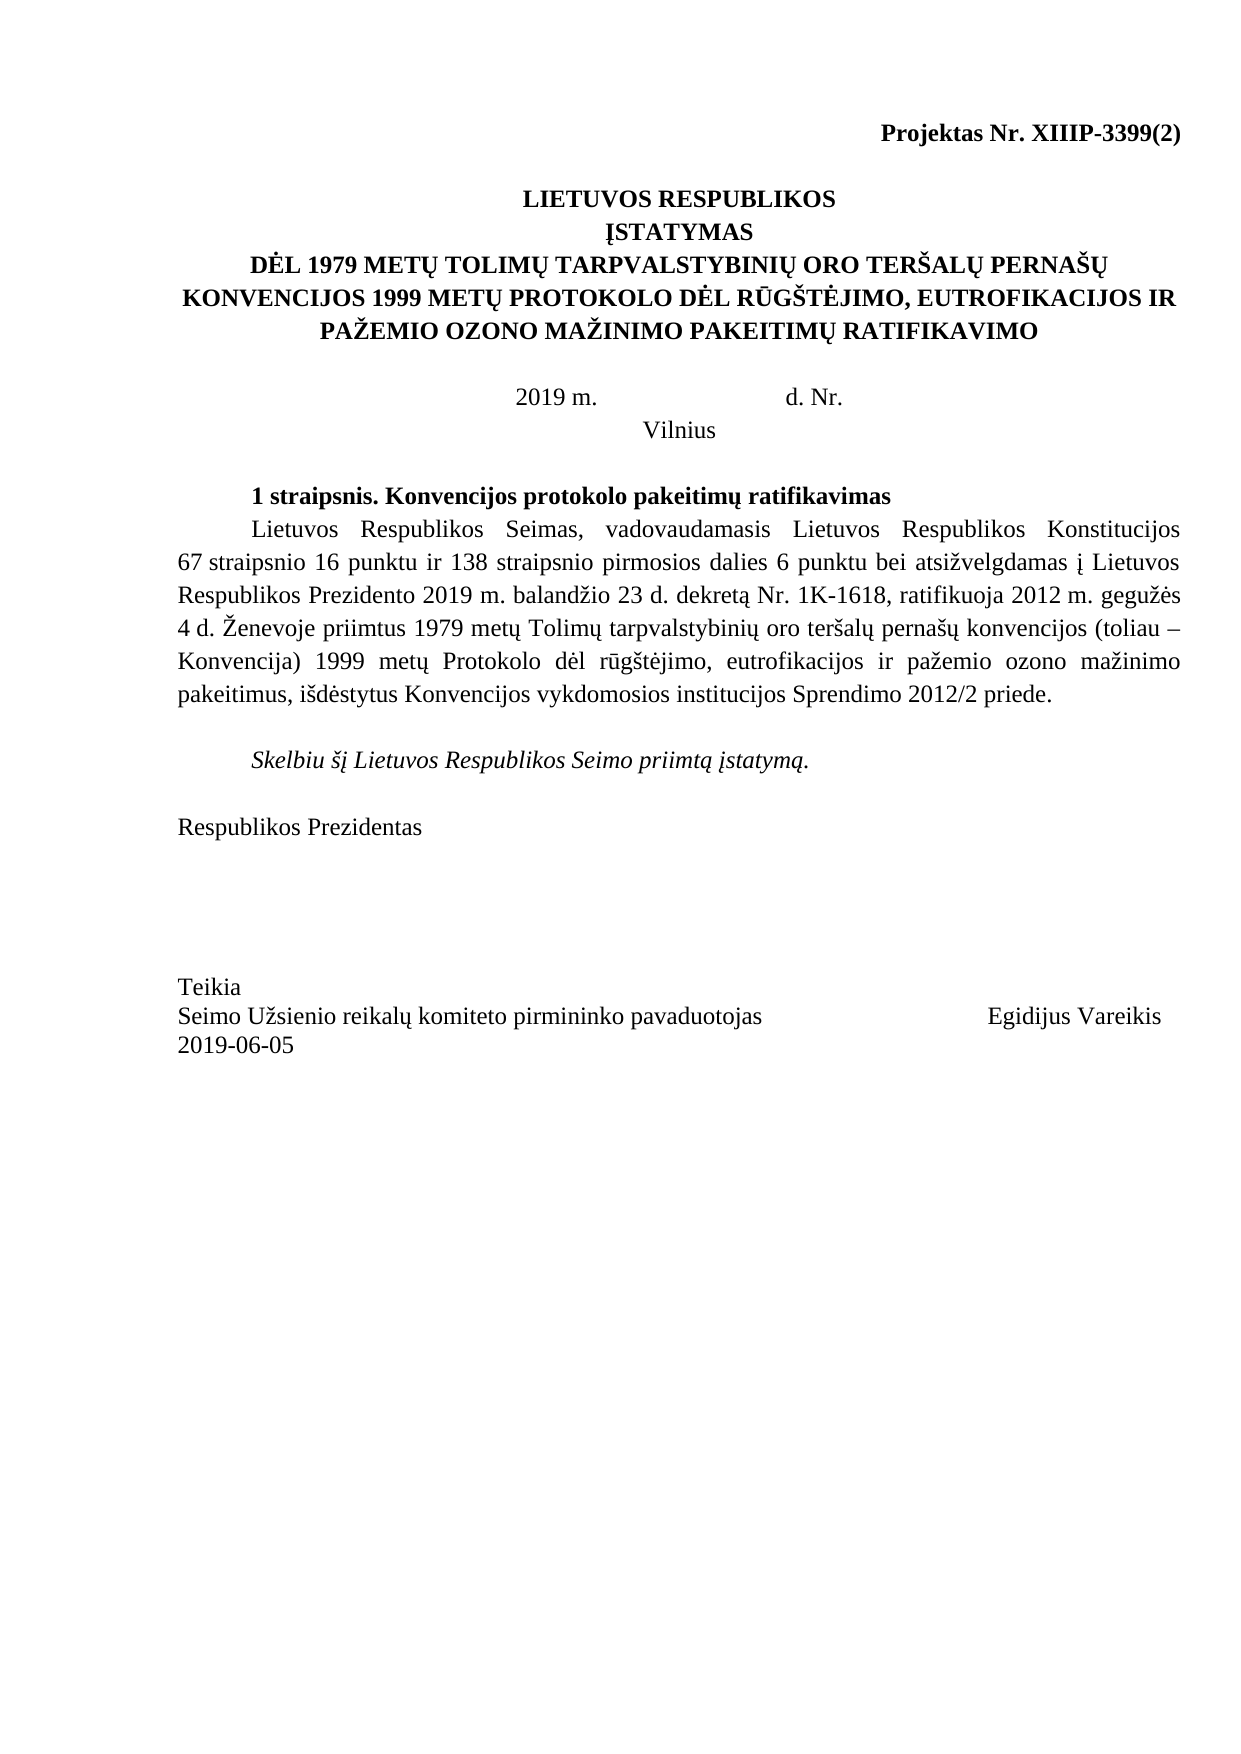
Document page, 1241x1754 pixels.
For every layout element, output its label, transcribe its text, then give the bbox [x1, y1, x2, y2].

text 2019-06-05 [177, 1030, 1181, 1059]
text LIETUVOS RESPUBLIKOS [177, 184, 1181, 213]
text Vilnius [177, 415, 1181, 444]
text Respublikos Prezidentas [177, 812, 1181, 840]
text Seimo Užsienio reikalų komiteto pirmininko pavaduotojas Egidijus Vareikis [177, 1001, 1181, 1030]
text ĮSTATYMAS [177, 217, 1181, 246]
text Projektas Nr. XIIIP-3399(2) [177, 118, 1181, 147]
text Teikia [177, 972, 1181, 1001]
text Lietuvos Respublikos Seimas, vadovaudamasis Lietuvos Respublikos Konstitucijos 67 straipsnio 16 punktu ir 138 straipsnio pirmosios dalies 6 punktu bei atsižvelgdamas į Lietuvos Respublikos Prezidento 2019 m. balandžio 23 d. dekretą Nr. 1K-1618, ratifikuoja 2012 m. gegužės 4 d. Ženevoje priimtus 1979 metų Tolimų tarpvalstybinių oro teršalų pernašų konvencijos (toliau – Konvencija) 1999 metų Protokolo dėl rūgštėjimo, eutrofikacijos ir pažemio ozono mažinimo pakeitimus, išdėstytus Konvencijos vykdomosios institucijos Sprendimo 2012/2 priede. [177, 514, 1181, 708]
text DĖL 1979 METŲ TOLIMŲ TARPVALSTYBINIŲ ORO TERŠALŲ PERNAŠŲ KONVENCIJOS 1999 METŲ PROTOKOLO DĖL RŪGŠTĖJIMO, EUTROFIKACIJOS IR PAŽEMIO OZONO MAŽINIMO PAKEITIMŲ RATIFIKAVIMO [177, 250, 1181, 345]
text Skelbiu šį Lietuvos Respublikos Seimo priimtą įstatymą. [177, 746, 1181, 774]
text 1 straipsnis. Konvencijos protokolo pakeitimų ratifikavimas [177, 481, 1181, 510]
text 2019 m. d. Nr. [177, 382, 1181, 411]
